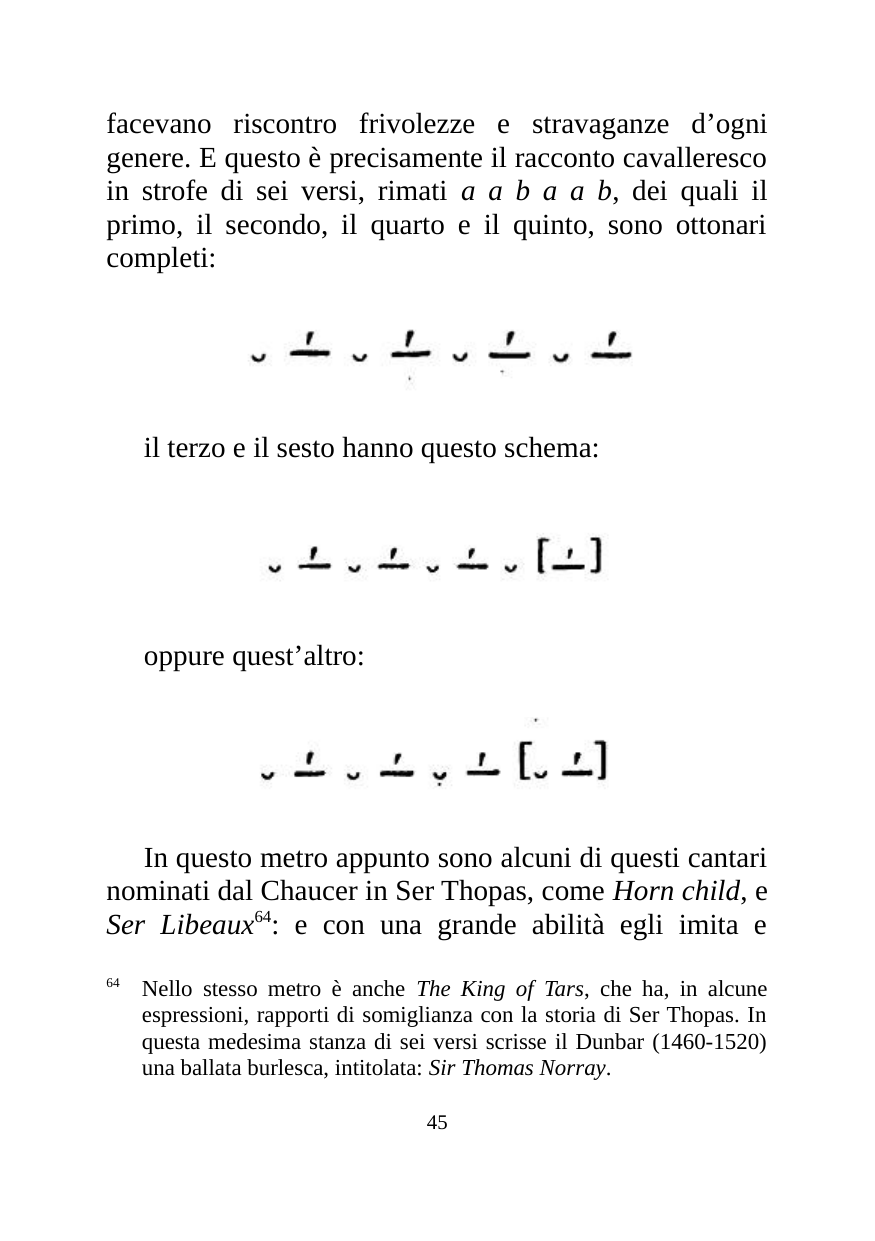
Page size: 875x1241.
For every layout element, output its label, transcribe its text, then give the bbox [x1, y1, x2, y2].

text facevano riscontro frivolezze e stravaganze d’ogni genere. E questo è precisamente il racconto cavalleresco in strofe di sei versi, rimati a a b a a b, dei quali il primo, il secondo, il quarto e il quinto, sono ottonari completi: [106, 106, 768, 274]
text il terzo e il sesto hanno questo schema: [106, 430, 768, 464]
text In questo metro appunto sono alcuni di questi cantari nominati dal Chaucer in Ser Thopas, come Horn child, e Ser Libeaux: e con una grande abilità egli imita e [106, 840, 768, 941]
picture [212, 717, 663, 803]
text oppure quest’altro: [106, 638, 768, 672]
picture [212, 306, 663, 398]
picture [212, 509, 663, 606]
text Nello stesso metro è anche The King of Tars, che ha, in alcune espressioni, rapporti di somiglianza con la storia di Ser Thopas. In questa medesima stanza di sei versi scrisse il Dunbar (1460-1520) una ballata burlesca, intitolata: Sir Thomas Norray. [106, 975, 768, 1080]
